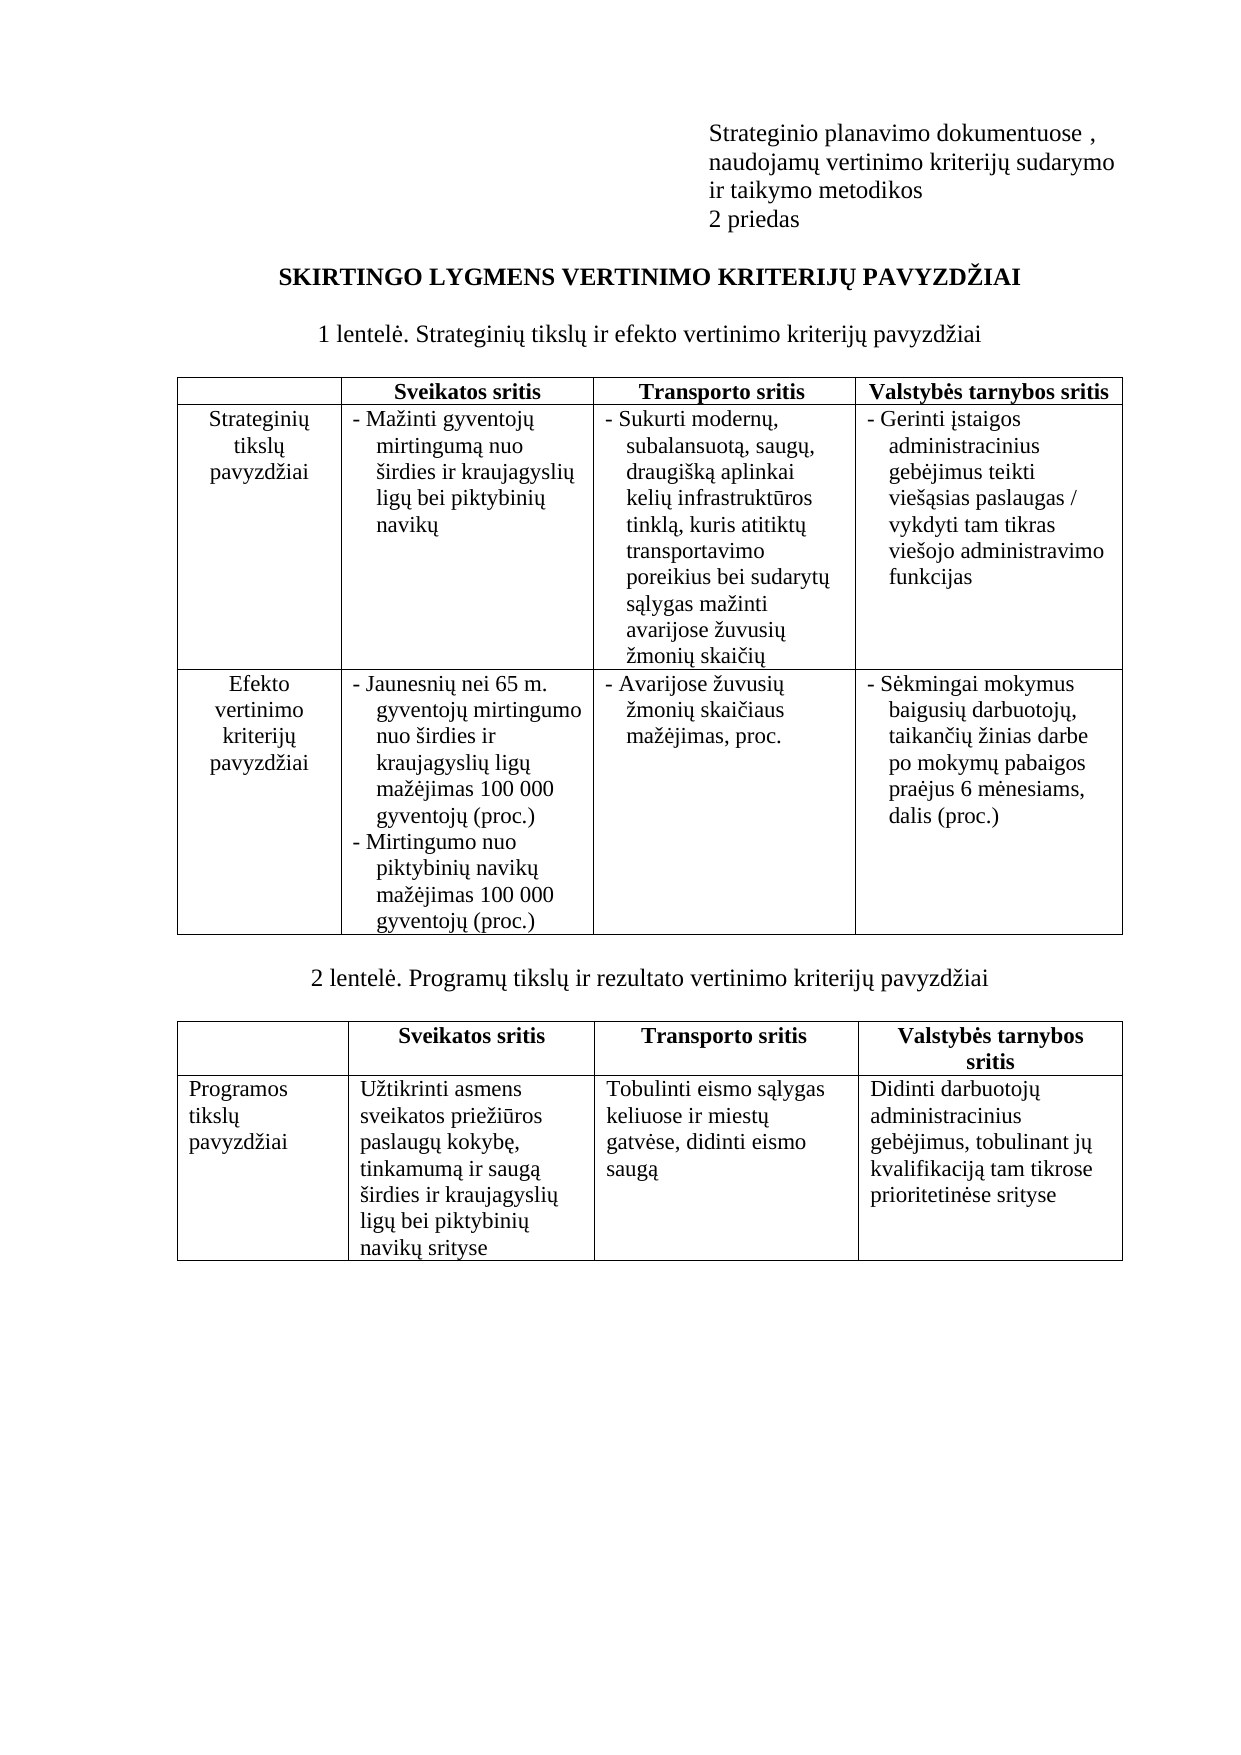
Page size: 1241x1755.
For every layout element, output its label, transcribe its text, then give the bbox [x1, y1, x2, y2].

table_cell Tobulinti eismo sąlygas keliuose ir miestų gatvėse, didinti eismo saugą [595, 1076, 858, 1260]
text 1 lentelė. Strateginių tikslų ir efekto vertinimo kriterijų pavyzdžiai [177, 319, 1122, 348]
table_cell Efekto vertinimo kriterijų pavyzdžiai [178, 670, 341, 933]
table_cell - Mažinti gyventojų mirtingumą nuo širdies ir kraujagyslių ligų bei piktybinių navikų [342, 405, 593, 669]
table_cell Užtikrinti asmens sveikatos priežiūros paslaugų kokybę, tinkamumą ir saugą širdies ir kraujagyslių ligų bei piktybinių navikų srityse [349, 1076, 594, 1260]
table_header Transporto sritis [594, 378, 855, 404]
table_cell Strateginių tikslų pavyzdžiai [178, 405, 341, 669]
text ir taikymo metodikos [177, 176, 1122, 204]
text 2 priedas [177, 204, 1122, 233]
table_header Transporto sritis [595, 1022, 858, 1074]
table_header Sveikatos sritis [349, 1022, 594, 1074]
table_header Valstybės tarnybos sritis [859, 1022, 1122, 1074]
text SKIRTINGO LYGMENS VERTINIMO KRITERIJŲ PAVYZDŽIAI [177, 262, 1122, 291]
table_header Valstybės tarnybos sritis [856, 378, 1122, 404]
text Strateginio planavimo dokumentuose ‚ [709, 118, 1122, 147]
table_header [178, 1022, 348, 1074]
table_cell - Sėkmingai mokymus baigusių darbuotojų, taikančių žinias darbe po mokymų pabaigos praėjus 6 mėnesiams, dalis (proc.) [856, 670, 1122, 933]
table_cell - Jaunesnių nei 65 m. gyventojų mirtingumo nuo širdies ir kraujagyslių ligų mažėjimas 100 000 gyventojų (proc.) - Mirtingumo nuo piktybinių navikų mažėjimas 100 000 gyventojų (proc.) [342, 670, 593, 933]
table_header Sveikatos sritis [342, 378, 593, 404]
text 2 lentelė. Programų tikslų ir rezultato vertinimo kriterijų pavyzdžiai [177, 963, 1122, 992]
text naudojamų vertinimo kriterijų sudarymo [177, 147, 1122, 176]
table_cell Programos tikslų pavyzdžiai [178, 1076, 348, 1260]
table_cell - Gerinti įstaigos administracinius gebėjimus teikti viešąsias paslaugas / vykdyti tam tikras viešojo administravimo funkcijas [856, 405, 1122, 669]
table_cell Didinti darbuotojų administracinius gebėjimus, tobulinant jų kvalifikaciją tam tikrose prioritetinėse srityse [859, 1076, 1122, 1260]
table_cell - Avarijose žuvusių žmonių skaičiaus mažėjimas, proc. [594, 670, 855, 933]
table_header [178, 378, 341, 404]
table_cell - Sukurti modernų, subalansuotą, saugų, draugišką aplinkai kelių infrastruktūros tinklą, kuris atitiktų transportavimo poreikius bei sudarytų sąlygas mažinti avarijose žuvusių žmonių skaičių [594, 405, 855, 669]
